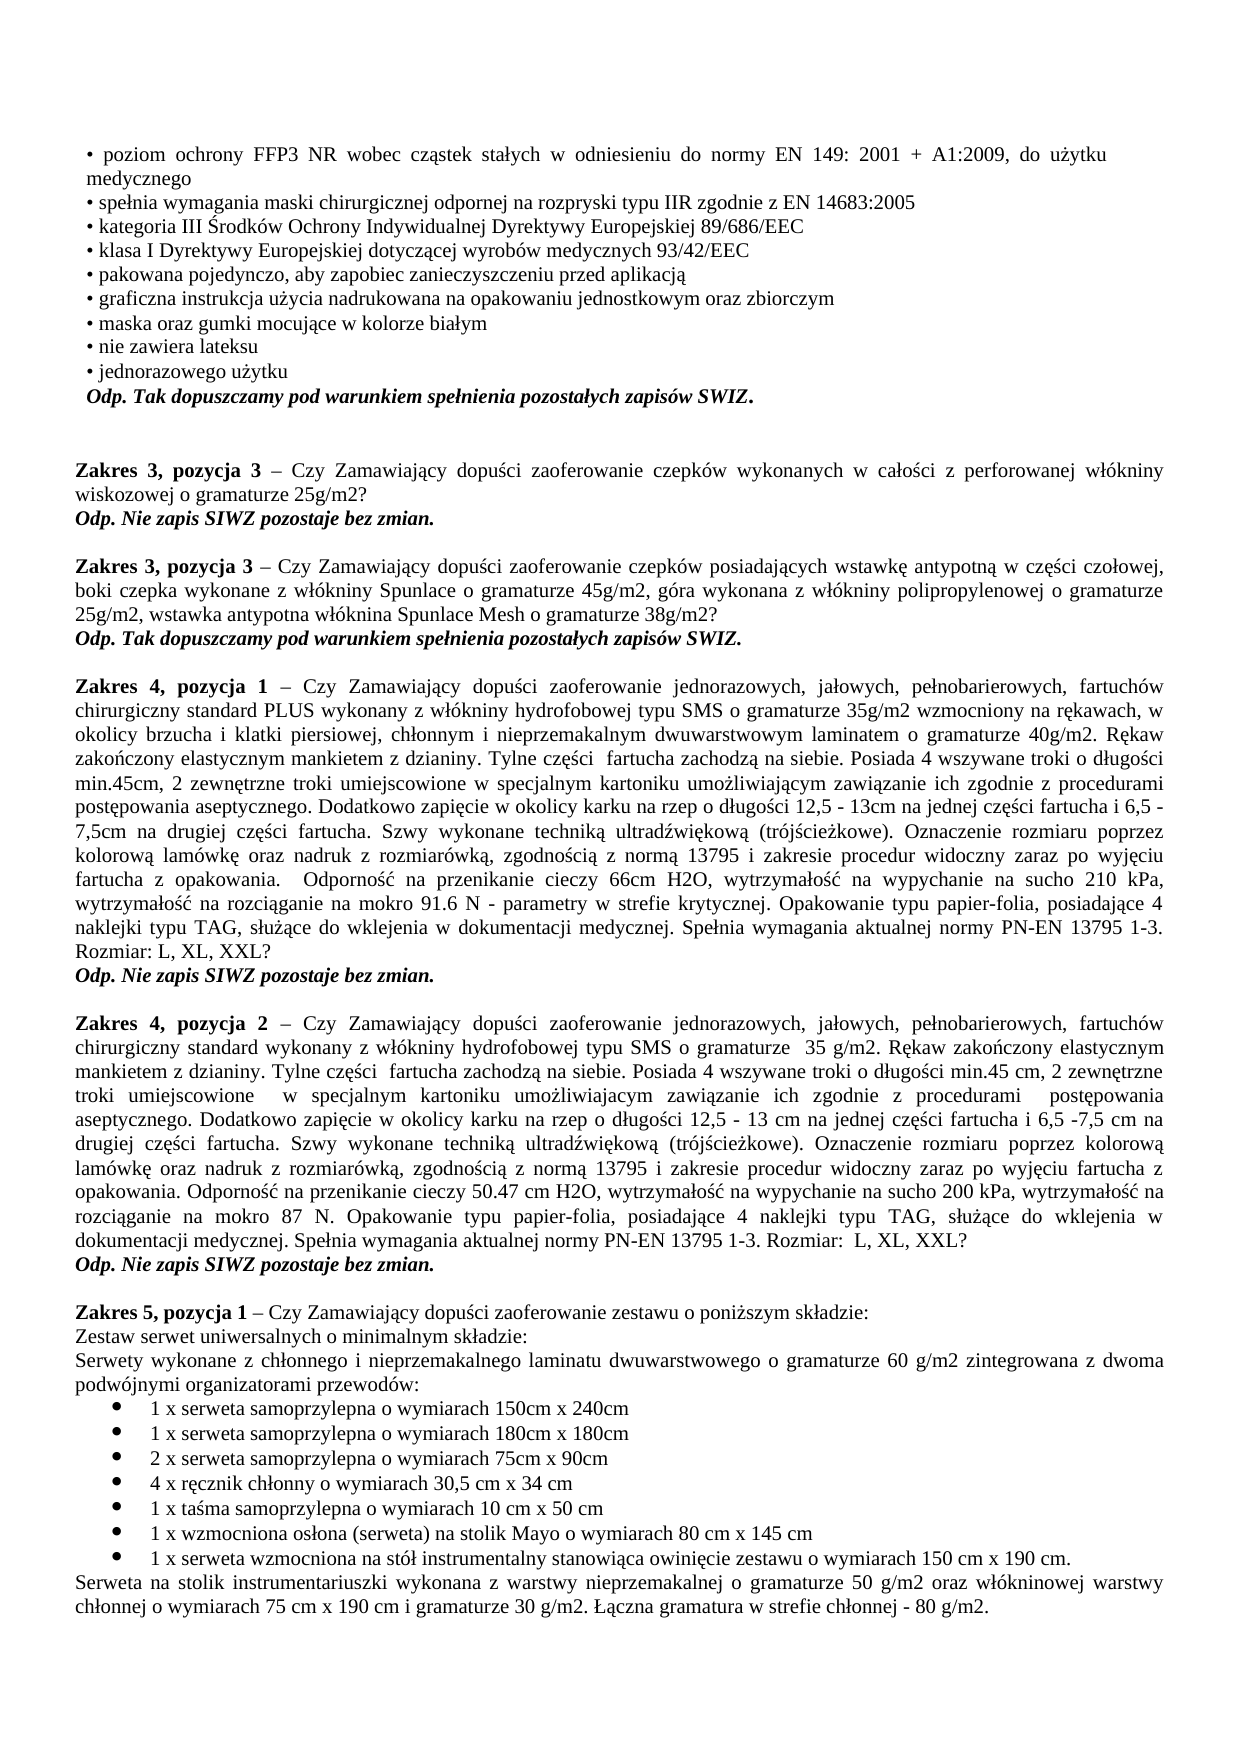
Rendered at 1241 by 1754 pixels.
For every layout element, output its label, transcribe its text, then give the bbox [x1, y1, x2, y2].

text Zakres 5, pozycja 1 – Czy Zamawiający dopuści zaoferowanie zestawu o poniższym składzie: [75, 1300, 1165, 1324]
list 1 x taśma samoprzylepna o wymiarach 10 cm x 50 cm [112, 1496, 1165, 1521]
text Odp. Nie zapis SIWZ pozostaje bez zmian. [75, 963, 1165, 987]
list 1 x serweta wzmocniona na stół instrumentalny stanowiąca owinięcie zestawu o wymiarach 150 cm x 190 cm. [112, 1545, 1165, 1570]
text Odp. Nie zapis SIWZ pozostaje bez zmian. [75, 1252, 1165, 1276]
text Zestaw serwet uniwersalnych o minimalnym składzie: [75, 1324, 1165, 1348]
text Odp. Tak dopuszczamy pod warunkiem spełnienia pozostałych zapisów SWIZ. [75, 626, 1165, 650]
table_header • poziom ochrony FFP3 NR wobec cząstek stałych w odniesieniu do normy EN 149: 2001 + A1:2009, do użytku medycznego • spełnia wymagania maski chirurgicznej odpornej na rozpryski typu IIR zgodnie z EN 14683:2005 • kategoria III Środków Ochrony Indywidualnej Dyrektywy Europejskiej 89/686/EEC • klasa I Dyrektywy Europejskiej dotyczącej wyrobów medycznych 93/42/EEC • pakowana pojedynczo, aby zapobiec zanieczyszczeniu przed aplikacją • graficzna instrukcja użycia nadrukowana na opakowaniu jednostkowym oraz zbiorczym • maska oraz gumki mocujące w kolorze białym • nie zawiera lateksu • jednorazowego użytku Odp. Tak dopuszczamy pod warunkiem spełnienia pozostałych zapisów SWIZ. [76, 143, 1120, 457]
text Zakres 4, pozycja 2 – Czy Zamawiający dopuści zaoferowanie jednorazowych, jałowych, pełnobarierowych, fartuchów chirurgiczny standard wykonany z włókniny hydrofobowej typu SMS o gramaturze 35 g/m2. Rękaw zakończony elastycznym mankietem z dzianiny. Tylne części fartucha zachodzą na siebie. Posiada 4 wszywane troki o długości min.45 cm, 2 zewnętrzne troki umiejscowione w specjalnym kartoniku umożliwiajacym zawiązanie ich zgodnie z procedurami postępowania aseptycznego. Dodatkowo zapięcie w okolicy karku na rzep o długości 12,5 - 13 cm na jednej części fartucha i 6,5 -7,5 cm na drugiej części fartucha. Szwy wykonane techniką ultradźwiękową (trójścieżkowe). Oznaczenie rozmiaru poprzez kolorową lamówkę oraz nadruk z rozmiarówką, zgodnością z normą 13795 i zakresie procedur widoczny zaraz po wyjęciu fartucha z opakowania. Odporność na przenikanie cieczy 50.47 cm H2O, wytrzymałość na wypychanie na sucho 200 kPa, wytrzymałość na rozciąganie na mokro 87 N. Opakowanie typu papier-folia, posiadające 4 naklejki typu TAG, służące do wklejenia w dokumentacji medycznej. Spełnia wymagania aktualnej normy PN-EN 13795 1-3. Rozmiar: L, XL, XXL? [75, 1011, 1165, 1252]
list 1 x serweta samoprzylepna o wymiarach 180cm x 180cm [112, 1421, 1165, 1446]
list 1 x serweta samoprzylepna o wymiarach 150cm x 240cm [112, 1396, 1165, 1421]
text Serweta na stolik instrumentariuszki wykonana z warstwy nieprzemakalnej o gramaturze 50 g/m2 oraz włókninowej warstwy chłonnej o wymiarach 75 cm x 190 cm i gramaturze 30 g/m2. Łączna gramatura w strefie chłonnej - 80 g/m2. [75, 1570, 1165, 1618]
text Odp. Nie zapis SIWZ pozostaje bez zmian. [75, 506, 1165, 530]
list 1 x wzmocniona osłona (serweta) na stolik Mayo o wymiarach 80 cm x 145 cm [112, 1521, 1165, 1545]
text Zakres 4, pozycja 1 – Czy Zamawiający dopuści zaoferowanie jednorazowych, jałowych, pełnobarierowych, fartuchów chirurgiczny standard PLUS wykonany z włókniny hydrofobowej typu SMS o gramaturze 35g/m2 wzmocniony na rękawach, w okolicy brzucha i klatki piersiowej, chłonnym i nieprzemakalnym dwuwarstwowym laminatem o gramaturze 40g/m2. Rękaw zakończony elastycznym mankietem z dzianiny. Tylne części fartucha zachodzą na siebie. Posiada 4 wszywane troki o długości min.45cm, 2 zewnętrzne troki umiejscowione w specjalnym kartoniku umożliwiającym zawiązanie ich zgodnie z procedurami postępowania aseptycznego. Dodatkowo zapięcie w okolicy karku na rzep o długości 12,5 - 13cm na jednej części fartucha i 6,5 -7,5cm na drugiej części fartucha. Szwy wykonane techniką ultradźwiękową (trójścieżkowe). Oznaczenie rozmiaru poprzez kolorową lamówkę oraz nadruk z rozmiarówką, zgodnością z normą 13795 i zakresie procedur widoczny zaraz po wyjęciu fartucha z opakowania. Odporność na przenikanie cieczy 66cm H2O, wytrzymałość na wypychanie na sucho 210 kPa, wytrzymałość na rozciąganie na mokro 91.6 N - parametry w strefie krytycznej. Opakowanie typu papier-folia, posiadające 4 naklejki typu TAG, służące do wklejenia w dokumentacji medycznej. Spełnia wymagania aktualnej normy PN-EN 13795 1-3. Rozmiar: L, XL, XXL? [75, 674, 1165, 963]
text Zakres 3, pozycja 3 – Czy Zamawiający dopuści zaoferowanie czepków posiadających wstawkę antypotną w części czołowej, boki czepka wykonane z włókniny Spunlace o gramaturze 45g/m2, góra wykonana z włókniny polipropylenowej o gramaturze 25g/m2, wstawka antypotna włóknina Spunlace Mesh o gramaturze 38g/m2? [75, 554, 1165, 626]
list 4 x ręcznik chłonny o wymiarach 30,5 cm x 34 cm [112, 1471, 1165, 1496]
text Serwety wykonane z chłonnego i nieprzemakalnego laminatu dwuwarstwowego o gramaturze 60 g/m2 zintegrowana z dwoma podwójnymi organizatorami przewodów: [75, 1348, 1165, 1396]
text Zakres 3, pozycja 3 – Czy Zamawiający dopuści zaoferowanie czepków wykonanych w całości z perforowanej włókniny wiskozowej o gramaturze 25g/m2? [75, 458, 1165, 506]
list 2 x serweta samoprzylepna o wymiarach 75cm x 90cm [112, 1446, 1165, 1471]
